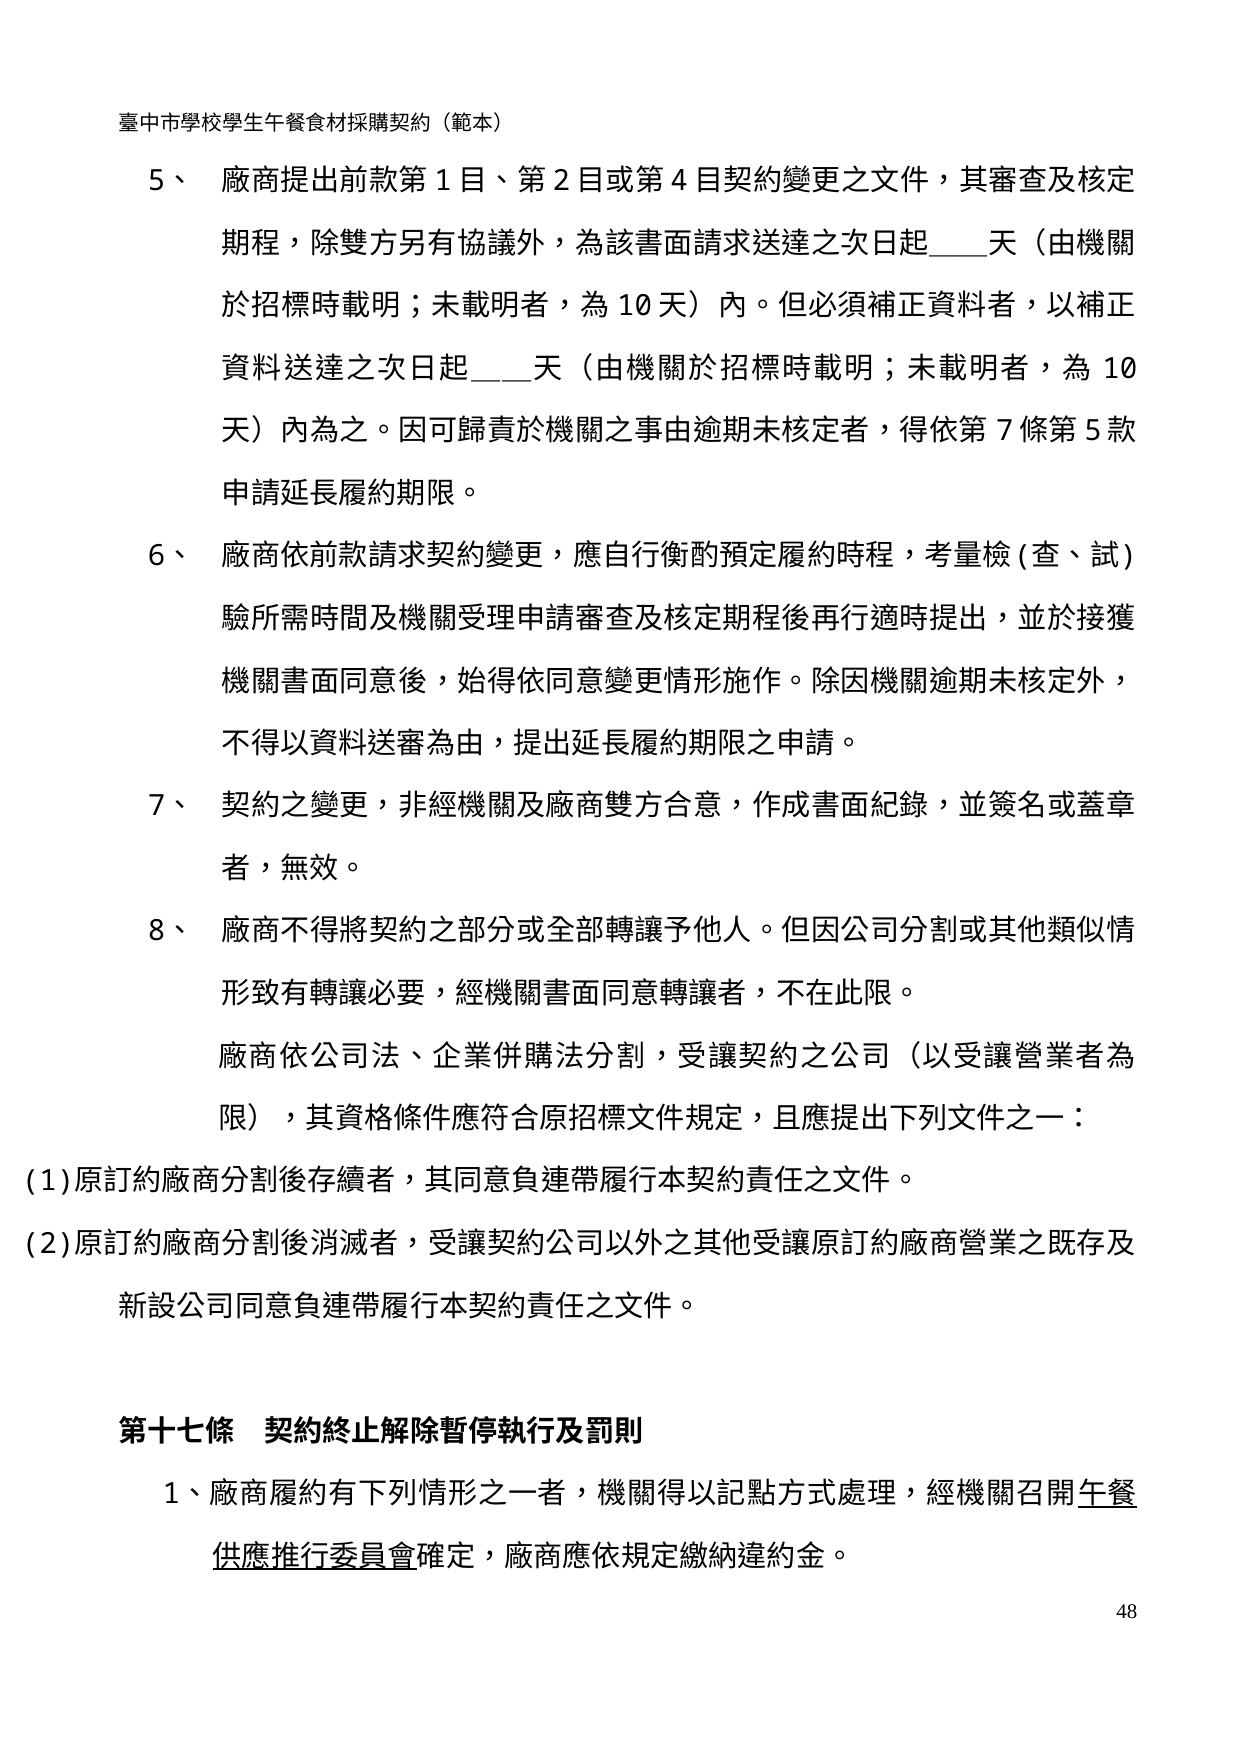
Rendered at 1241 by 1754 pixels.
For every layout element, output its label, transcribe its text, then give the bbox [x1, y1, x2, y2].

list 廠商履約有下列情形之一者，機關得以記點方式處理，經機關召開午餐供應推行委員會確定，廠商應依規定繳納違約金。 [162, 1449, 1137, 1574]
list 原訂約廠商分割後消滅者，受讓契約公司以外之其他受讓原訂約廠商營業之既存及新設公司同意負連帶履行本契約責任之文件。 [22, 1199, 1137, 1324]
list 廠商不得將契約之部分或全部轉讓予他人。但因公司分割或其他類似情形致有轉讓必要，經機關書面同意轉讓者，不在此限。 [148, 887, 1137, 1012]
text 廠商依公司法、企業併購法分割，受讓契約之公司（以受讓營業者為限），其資格條件應符合原招標文件規定，且應提出下列文件之一： [218, 1012, 1137, 1137]
text 第十七條 契約終止解除暫停執行及罰則 [118, 1387, 1137, 1449]
list 原訂約廠商分割後存續者，其同意負連帶履行本契約責任之文件。 [22, 1137, 1137, 1199]
list 廠商依前款請求契約變更，應自行衡酌預定履約時程，考量檢(查、試)驗所需時間及機關受理申請審查及核定期程後再行適時提出，並於接獲機關書面同意後，始得依同意變更情形施作。除因機關逾期未核定外，不得以資料送審為由，提出延長履約期限之申請。 [148, 512, 1137, 762]
list 契約之變更，非經機關及廠商雙方合意，作成書面紀錄，並簽名或蓋章者，無效。 [148, 762, 1137, 887]
list 廠商提出前款第1目、第2目或第4目契約變更之文件，其審查及核定期程，除雙方另有協議外，為該書面請求送達之次日起＿＿天（由機關於招標時載明；未載明者，為10天）內。但必須補正資料者，以補正資料送達之次日起＿＿天（由機關於招標時載明；未載明者，為10天）內為之。因可歸責於機關之事由逾期未核定者，得依第7條第5款申請延長履約期限。 [148, 137, 1137, 512]
